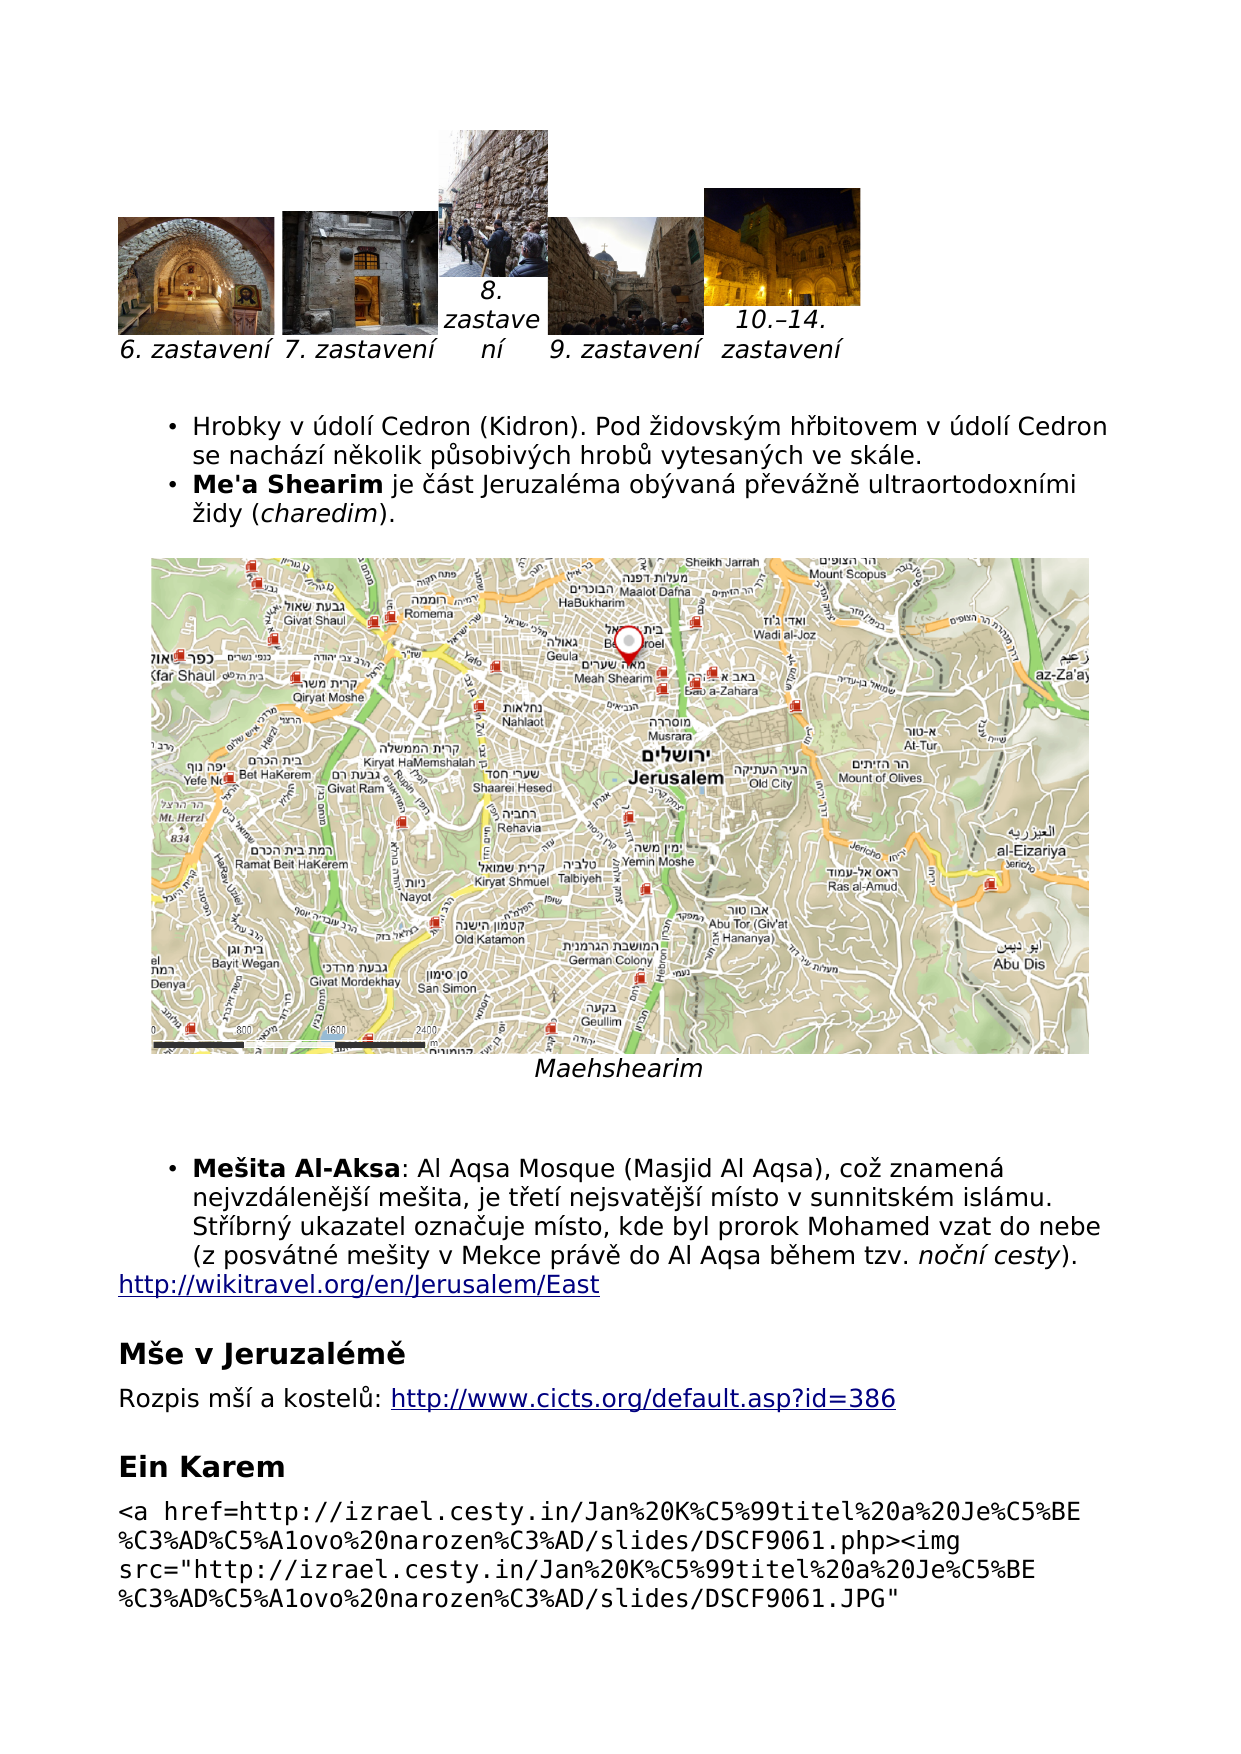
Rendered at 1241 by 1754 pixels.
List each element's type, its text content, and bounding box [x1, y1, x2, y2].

list Hrobky v údolí Cedron (Kidron). Pod židovským hřbitovem v údolí Cedron se nachází několik působivých hrobů vytesaných ve skále. [177, 412, 1122, 470]
subtitle Mše v Jeruzalémě [118, 1337, 1122, 1371]
list Me'a Shearim je část Jeruzaléma obývaná převážně ultraortodoxními židy (charedim). [177, 470, 1122, 528]
picture [151, 558, 1089, 1054]
text Maehshearim [151, 1054, 1089, 1083]
subtitle Ein Karem [118, 1451, 1122, 1484]
picture [118, 217, 275, 335]
text Rozpis mší a kostelů: http://www.cicts.org/default.asp?id=386 [118, 1384, 1122, 1413]
text 10.–14. zastavení [704, 306, 860, 364]
text <a href=http://izrael.cesty.in/Jan%20K%C5%99titel%20a%20Je%C5%BE%C3%AD%C5%A1ovo%20narozen%C3%AD/slides/DSCF9061.php><img src="http://izrael.cesty.in/Jan%20K%C5%99titel%20a%20Je%C5%BE%C3%AD%C5%A1ovo%20narozen%C3%AD/slides/DSCF9061.JPG" [118, 1497, 1122, 1614]
list Mešita Al-Aksa: Al Aqsa Mosque (Masjid Al Aqsa), což znamená nejvzdálenější mešita, je třetí nejsvatější místo v sunnitském islámu. Stříbrný ukazatel označuje místo, kde byl prorok Mohamed vzat do nebe (z posvátné mešity v Mekce právě do Al Aqsa během tzv. noční cesty). [177, 1154, 1122, 1271]
picture [282, 130, 861, 335]
text 6. zastavení [118, 335, 274, 364]
text 7. zastavení [282, 335, 438, 364]
text http://wikitravel.org/en/Jerusalem/East [118, 1271, 1122, 1300]
text 9. zastavení [548, 335, 704, 364]
text 8. zastavení [438, 277, 548, 364]
